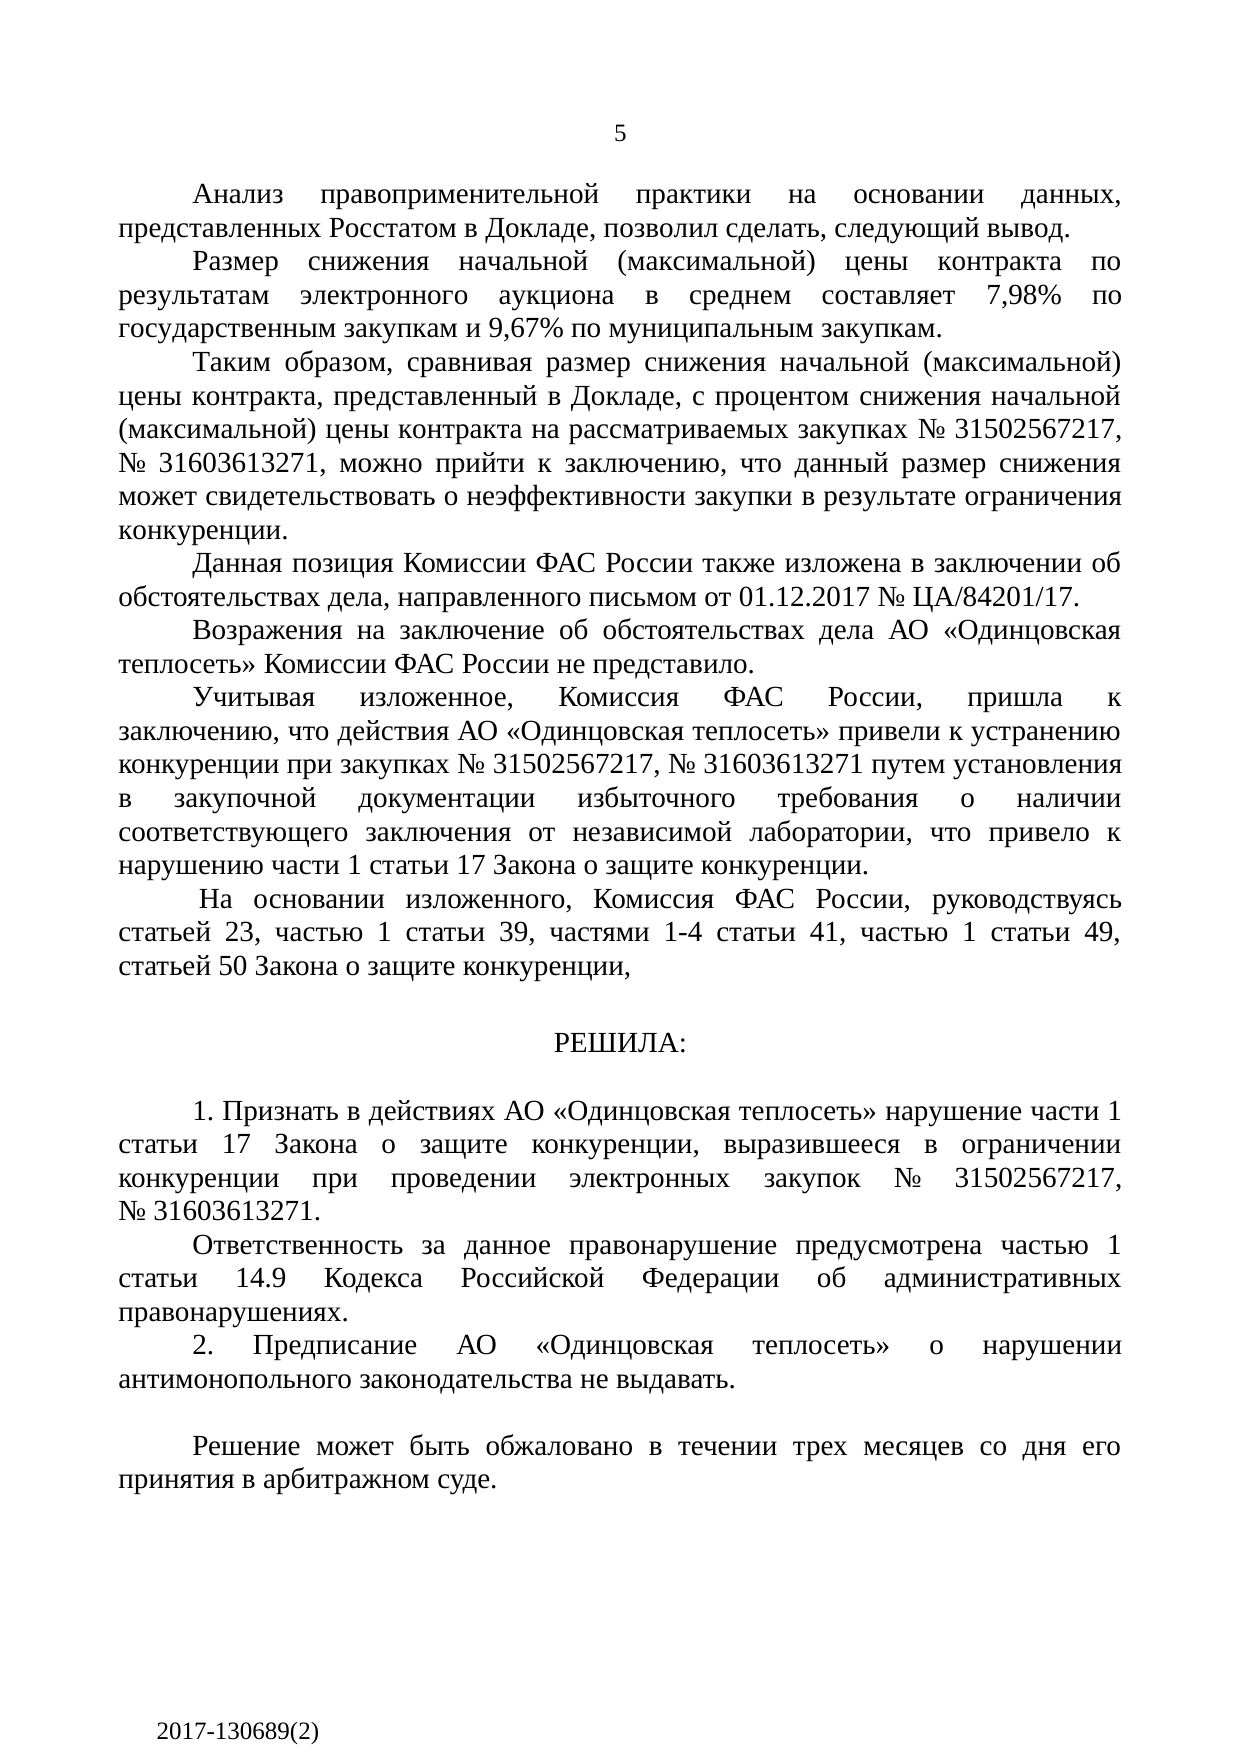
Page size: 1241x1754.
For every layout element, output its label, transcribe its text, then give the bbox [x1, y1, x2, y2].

text Учитывая изложенное, Комиссия ФАС России, пришла к заключению, что действия АО «Одинцовская теплосеть» привели к устранению конкуренции при закупках № 31502567217, № 31603613271 путем установления в закупочной документации избыточного требования о наличии соответствующего заключения от независимой лаборатории, что привело к нарушению части 1 статьи 17 Закона о защите конкуренции. [118, 679, 1122, 881]
text Ответственность за данное правонарушение предусмотрена частью 1 статьи 14.9 Кодекса Российской Федерации об административных правонарушениях. [118, 1227, 1122, 1327]
text Решение может быть обжаловано в течении трех месяцев со дня его принятия в арбитражном суде. [118, 1428, 1122, 1495]
text Таким образом, сравнивая размер снижения начальной (максимальной) цены контракта, представленный в Докладе, с процентом снижения начальной (максимальной) цены контракта на рассматриваемых закупках № 31502567217, № 31603613271, можно прийти к заключению, что данный размер снижения может свидетельствовать о неэффективности закупки в результате ограничения конкуренции. [118, 344, 1122, 545]
text На основании изложенного, Комиссия ФАС России, руководствуясь статьей 23, частью 1 статьи 39, частями 1-4 статьи 41, частью 1 статьи 49, статьей 50 Закона о защите конкуренции, [118, 881, 1122, 981]
text Возражения на заключение об обстоятельствах дела АО «Одинцовская теплосеть» Комиссии ФАС России не представило. [118, 612, 1122, 679]
text Данная позиция Комиссии ФАС России также изложена в заключении об обстоятельствах дела, направленного письмом от 01.12.2017 № ЦА/84201/17. [118, 545, 1122, 612]
text РЕШИЛА: [118, 1026, 1122, 1059]
text Анализ правоприменительной практики на основании данных, представленных Росстатом в Докладе, позволил сделать, следующий вывод. [118, 176, 1122, 243]
text 2. Предписание АО «Одинцовская теплосеть» о нарушении антимонопольного законодательства не выдавать. [118, 1327, 1122, 1394]
text 1. Признать в действиях АО «Одинцовская теплосеть» нарушение части 1 статьи 17 Закона о защите конкуренции, выразившееся в ограничении конкуренции при проведении электронных закупок № 31502567217, № 31603613271. [118, 1093, 1122, 1227]
text Размер снижения начальной (максимальной) цены контракта по результатам электронного аукциона в среднем составляет 7,98% по государственным закупкам и 9,67% по муниципальным закупкам. [118, 243, 1122, 344]
